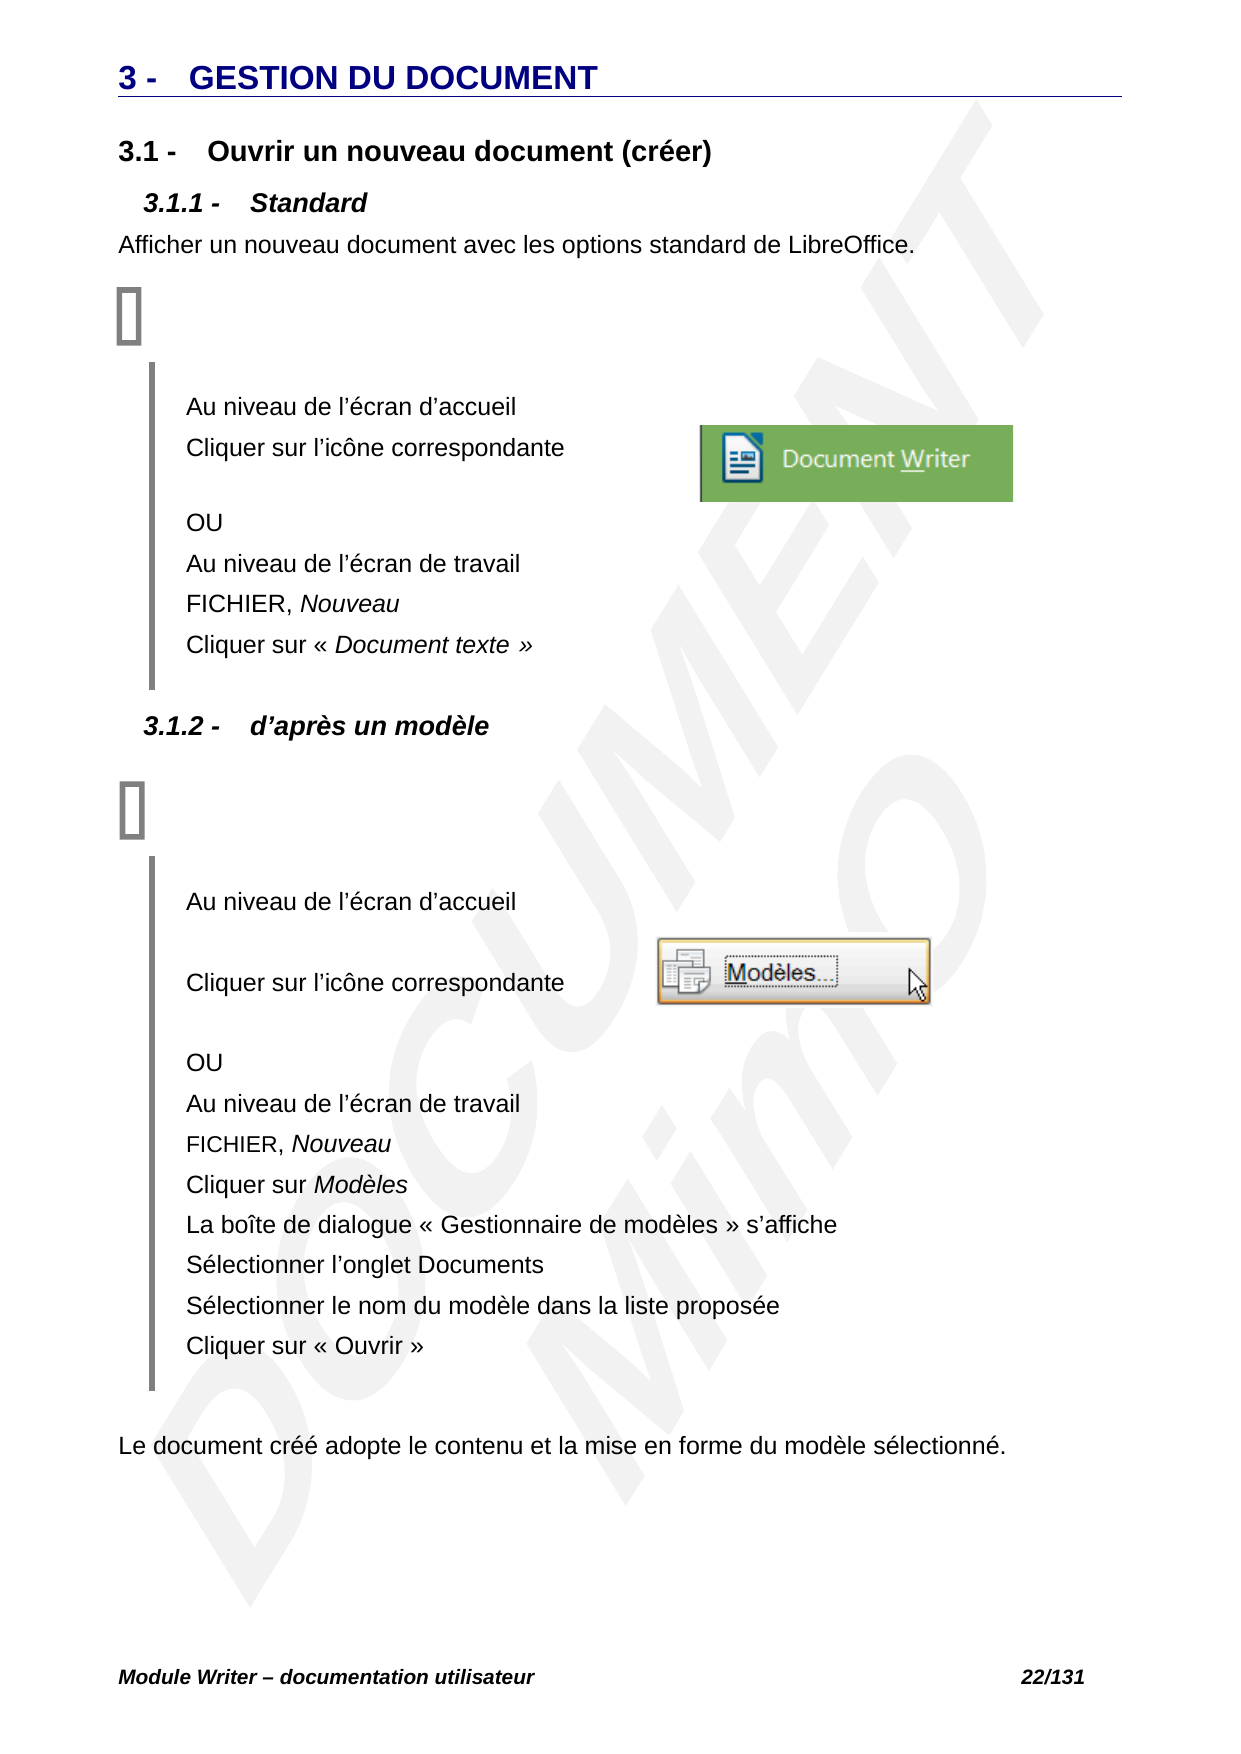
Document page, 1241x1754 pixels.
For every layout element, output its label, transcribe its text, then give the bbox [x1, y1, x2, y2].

text La boîte de dialogue « Gestionnaire de modèles » s’affiche [155, 1179, 1122, 1220]
text Sélectionner l’onglet Documents [155, 1220, 1122, 1260]
picture [653, 932, 934, 1008]
text Le document créé adopte le contenu et la mise en forme du modèle sélectionné. [118, 1432, 1122, 1459]
text FICHIER, Nouveau [155, 559, 1122, 599]
text Cliquer sur l’icône correspondante [155, 937, 653, 996]
picture [699, 425, 1014, 502]
subtitle d’après un modèle [143, 711, 1122, 741]
text Au niveau de l’écran de travail [155, 518, 1122, 559]
text Cliquer sur Modèles [155, 1139, 1122, 1179]
text [934, 937, 1122, 996]
text FICHIER, Nouveau [155, 1099, 1122, 1139]
text OU [155, 1018, 1122, 1058]
text Afficher un nouveau document avec les options standard de LibreOffice. [118, 231, 1122, 259]
text Cliquer sur « Ouvrir » [155, 1301, 1122, 1391]
text OU [155, 478, 1122, 518]
text Au niveau de l’écran de travail [155, 1058, 1122, 1099]
subtitle Gestion du document [118, 59, 1122, 96]
subtitle Ouvrir un nouveau document (créer) [118, 135, 1122, 167]
text Cliquer sur l’icône correspondante [155, 402, 1122, 462]
text 8 [115, 259, 1122, 362]
text Sélectionner le nom du modèle dans la liste proposée [155, 1260, 1122, 1301]
text Au niveau de l’écran d’accueil [155, 856, 1122, 915]
text Au niveau de l’écran d’accueil [155, 362, 1122, 402]
text Cliquer sur « Document texte » [155, 599, 1122, 690]
text 8 [118, 753, 1122, 856]
subtitle Standard [143, 188, 1122, 219]
